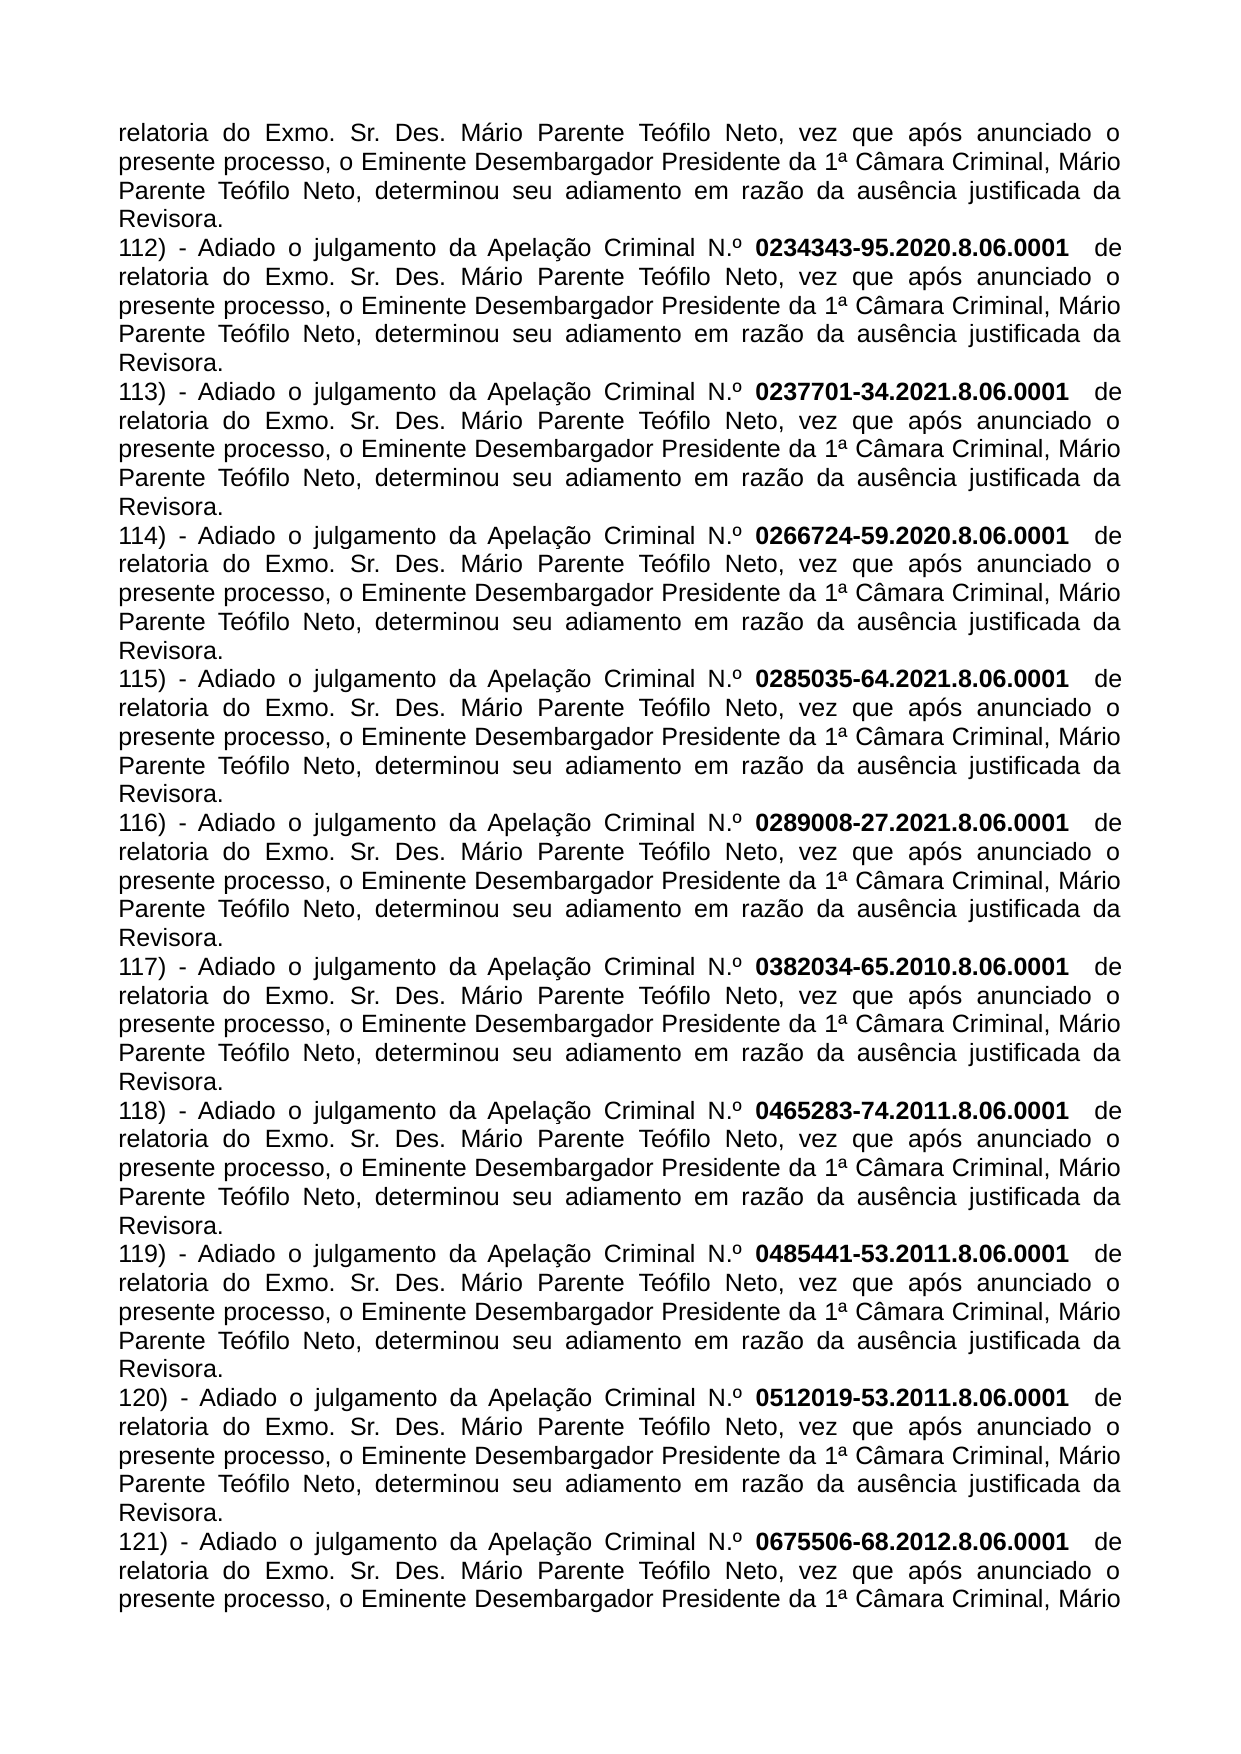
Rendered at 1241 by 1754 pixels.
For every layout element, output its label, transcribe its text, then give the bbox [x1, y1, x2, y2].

text 119) - Adiado o julgamento da Apelação Criminal N.º 0485441-53.2011.8.06.0001 de relatoria do Exmo. Sr. Des. Mário Parente Teófilo Neto, vez que após anunciado o presente processo, o Eminente Desembargador Presidente da 1ª Câmara Criminal, Mário Parente Teófilo Neto, determinou seu adiamento em razão da ausência justificada da Revisora. [118, 1239, 1122, 1383]
text 121) - Adiado o julgamento da Apelação Criminal N.º 0675506-68.2012.8.06.0001 de relatoria do Exmo. Sr. Des. Mário Parente Teófilo Neto, vez que após anunciado o presente processo, o Eminente Desembargador Presidente da 1ª Câmara Criminal, Mário [118, 1527, 1122, 1613]
text 118) - Adiado o julgamento da Apelação Criminal N.º 0465283-74.2011.8.06.0001 de relatoria do Exmo. Sr. Des. Mário Parente Teófilo Neto, vez que após anunciado o presente processo, o Eminente Desembargador Presidente da 1ª Câmara Criminal, Mário Parente Teófilo Neto, determinou seu adiamento em razão da ausência justificada da Revisora. [118, 1096, 1122, 1239]
text 114) - Adiado o julgamento da Apelação Criminal N.º 0266724-59.2020.8.06.0001 de relatoria do Exmo. Sr. Des. Mário Parente Teófilo Neto, vez que após anunciado o presente processo, o Eminente Desembargador Presidente da 1ª Câmara Criminal, Mário Parente Teófilo Neto, determinou seu adiamento em razão da ausência justificada da Revisora. [118, 521, 1122, 664]
text 113) - Adiado o julgamento da Apelação Criminal N.º 0237701-34.2021.8.06.0001 de relatoria do Exmo. Sr. Des. Mário Parente Teófilo Neto, vez que após anunciado o presente processo, o Eminente Desembargador Presidente da 1ª Câmara Criminal, Mário Parente Teófilo Neto, determinou seu adiamento em razão da ausência justificada da Revisora. [118, 377, 1122, 521]
text 112) - Adiado o julgamento da Apelação Criminal N.º 0234343-95.2020.8.06.0001 de relatoria do Exmo. Sr. Des. Mário Parente Teófilo Neto, vez que após anunciado o presente processo, o Eminente Desembargador Presidente da 1ª Câmara Criminal, Mário Parente Teófilo Neto, determinou seu adiamento em razão da ausência justificada da Revisora. [118, 233, 1122, 377]
text 116) - Adiado o julgamento da Apelação Criminal N.º 0289008-27.2021.8.06.0001 de relatoria do Exmo. Sr. Des. Mário Parente Teófilo Neto, vez que após anunciado o presente processo, o Eminente Desembargador Presidente da 1ª Câmara Criminal, Mário Parente Teófilo Neto, determinou seu adiamento em razão da ausência justificada da Revisora. [118, 808, 1122, 952]
text relatoria do Exmo. Sr. Des. Mário Parente Teófilo Neto, vez que após anunciado o presente processo, o Eminente Desembargador Presidente da 1ª Câmara Criminal, Mário Parente Teófilo Neto, determinou seu adiamento em razão da ausência justificada da Revisora. [118, 118, 1122, 233]
text 120) - Adiado o julgamento da Apelação Criminal N.º 0512019-53.2011.8.06.0001 de relatoria do Exmo. Sr. Des. Mário Parente Teófilo Neto, vez que após anunciado o presente processo, o Eminente Desembargador Presidente da 1ª Câmara Criminal, Mário Parente Teófilo Neto, determinou seu adiamento em razão da ausência justificada da Revisora. [118, 1383, 1122, 1527]
text 117) - Adiado o julgamento da Apelação Criminal N.º 0382034-65.2010.8.06.0001 de relatoria do Exmo. Sr. Des. Mário Parente Teófilo Neto, vez que após anunciado o presente processo, o Eminente Desembargador Presidente da 1ª Câmara Criminal, Mário Parente Teófilo Neto, determinou seu adiamento em razão da ausência justificada da Revisora. [118, 952, 1122, 1096]
text 115) - Adiado o julgamento da Apelação Criminal N.º 0285035-64.2021.8.06.0001 de relatoria do Exmo. Sr. Des. Mário Parente Teófilo Neto, vez que após anunciado o presente processo, o Eminente Desembargador Presidente da 1ª Câmara Criminal, Mário Parente Teófilo Neto, determinou seu adiamento em razão da ausência justificada da Revisora. [118, 664, 1122, 808]
